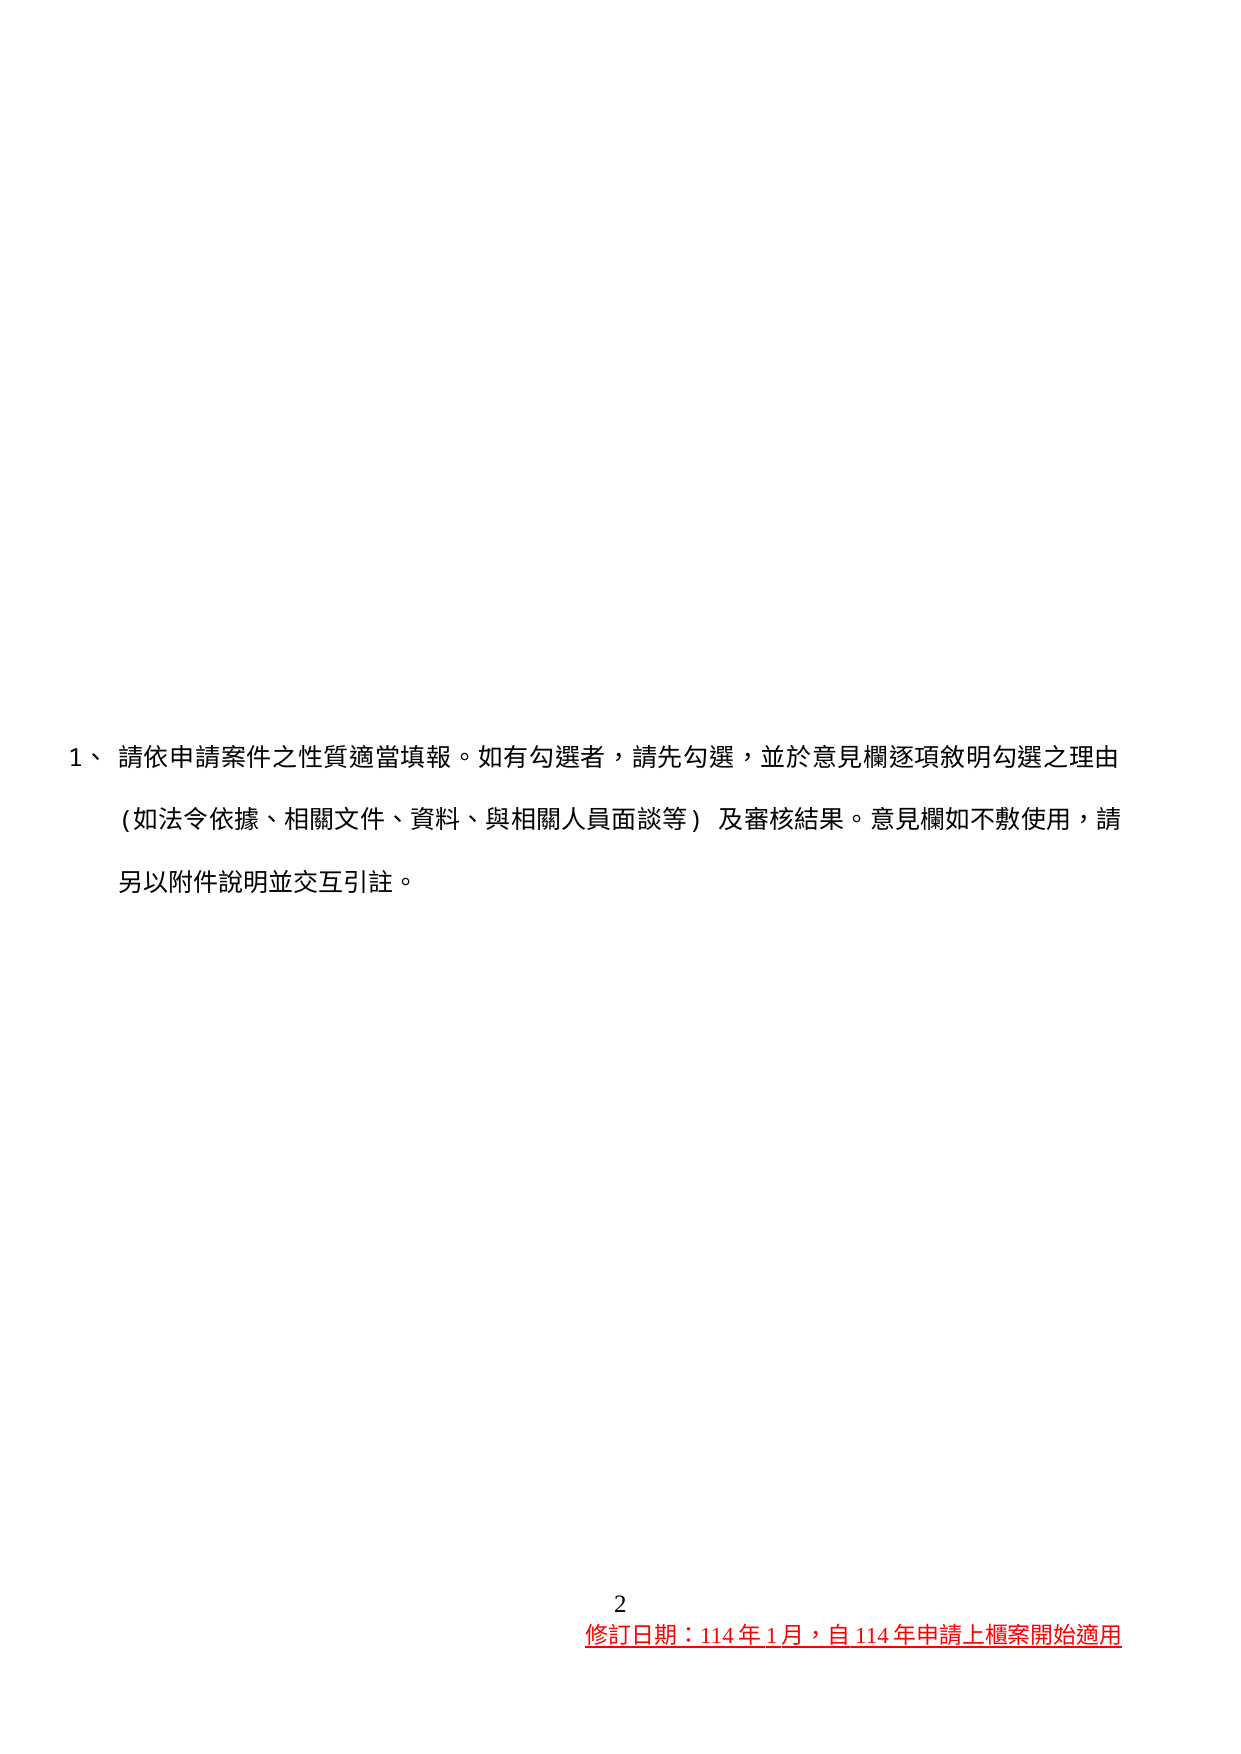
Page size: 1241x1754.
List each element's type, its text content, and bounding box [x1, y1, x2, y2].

list 請依申請案件之性質適當填報。如有勾選者，請先勾選，並於意見欄逐項敘明勾選之理由 (如法令依據、相關文件、資料、與相關人員面談等) 及審核結果。意見欄如不敷使用，請另以附件說明並交互引註。 [68, 714, 1122, 901]
